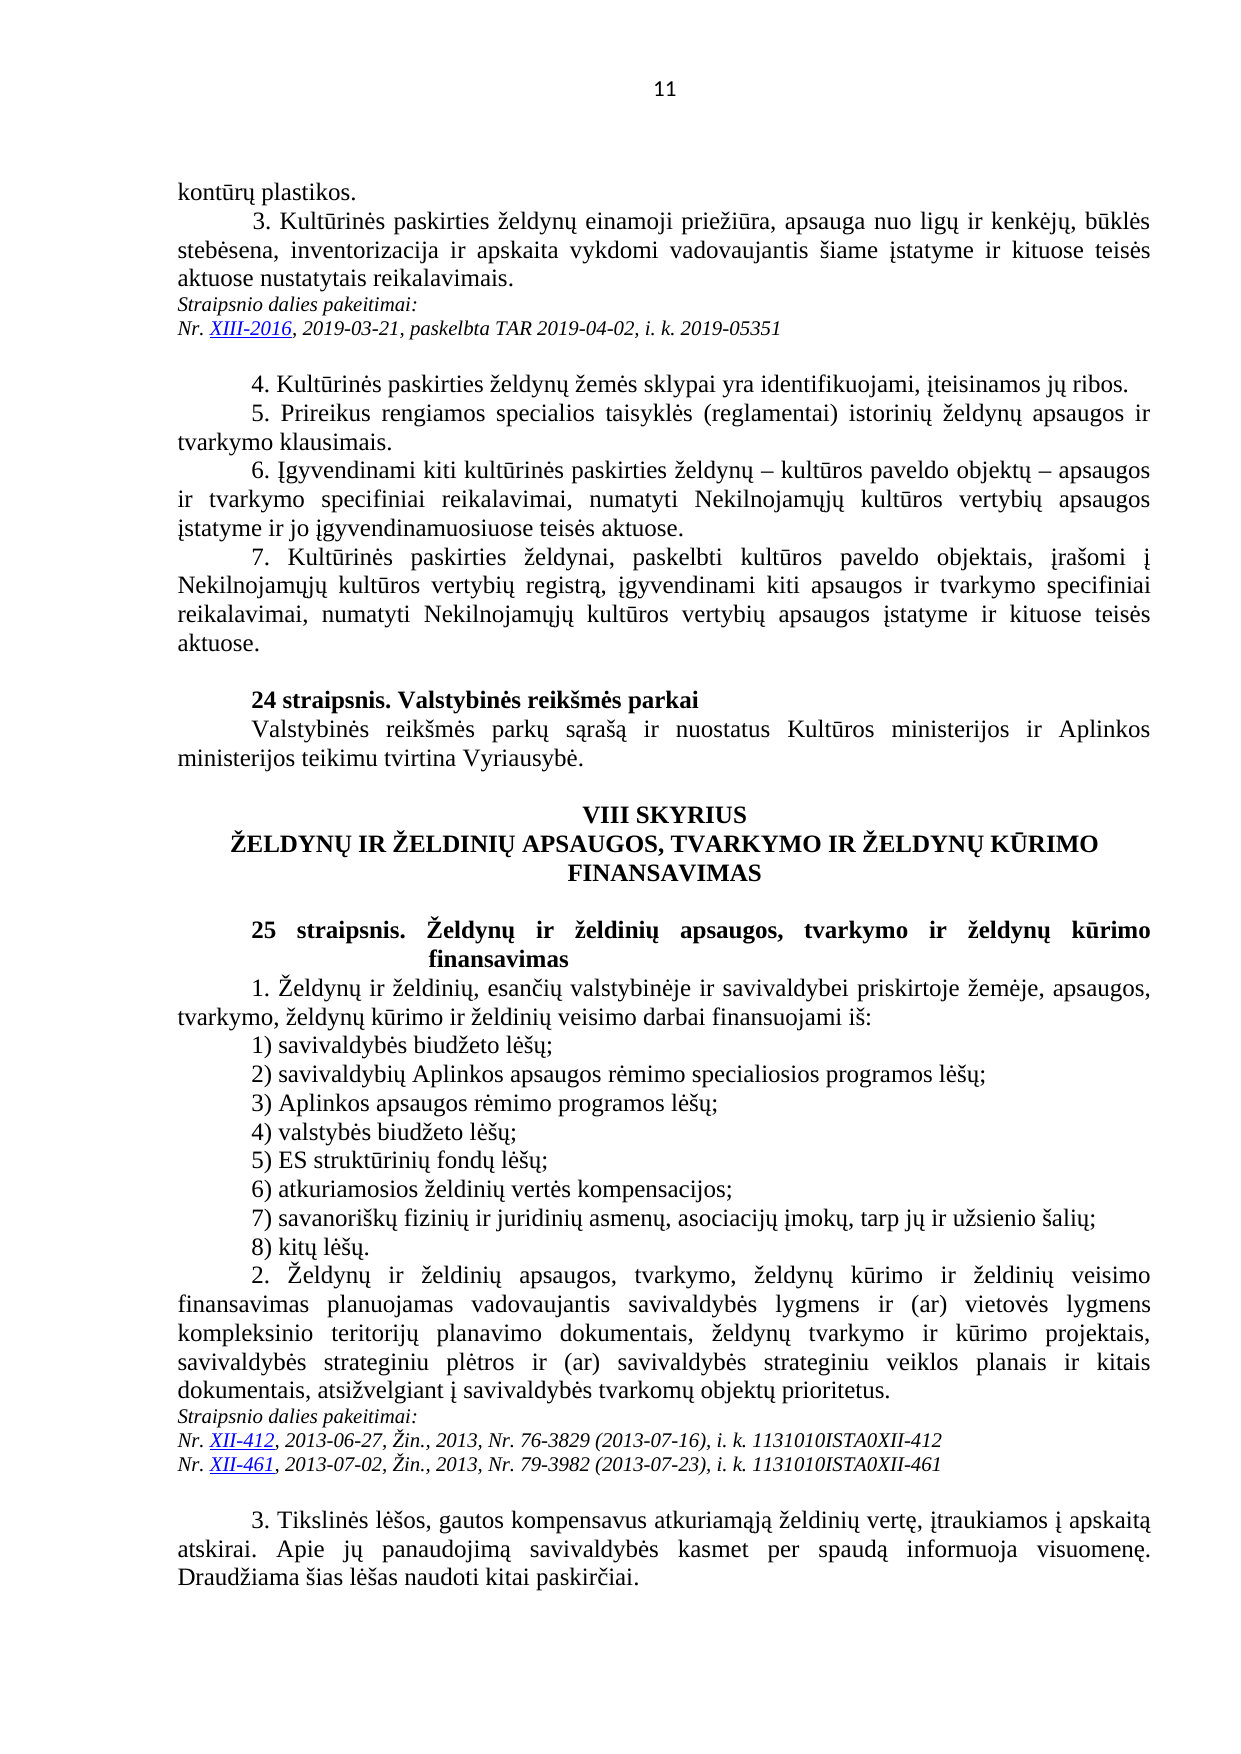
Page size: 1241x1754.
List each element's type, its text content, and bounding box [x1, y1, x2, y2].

text Nr. XII-461, 2013-07-02, Žin., 2013, Nr. 79-3982 (2013-07-23), i. k. 1131010ISTA0XII-461 [177, 1452, 1152, 1476]
text Nr. XII-412, 2013-06-27, Žin., 2013, Nr. 76-3829 (2013-07-16), i. k. 1131010ISTA0XII-412 [177, 1428, 1152, 1452]
text Straipsnio dalies pakeitimai: [177, 1404, 1152, 1428]
text VIII SKYRIUS [177, 800, 1152, 829]
text 24 straipsnis. Valstybinės reikšmės parkai [177, 685, 1152, 714]
text 7. Kultūrinės paskirties želdynai, paskelbti kultūros paveldo objektais, įrašomi į Nekilnojamųjų kultūros vertybių registrą, įgyvendinami kiti apsaugos ir tvarkymo specifiniai reikalavimai, numatyti Nekilnojamųjų kultūros vertybių apsaugos įstatyme ir kituose teisės aktuose. [177, 542, 1152, 657]
text 5. Prireikus rengiamos specialios taisyklės (reglamentai) istorinių želdynų apsaugos ir tvarkymo klausimais. [177, 398, 1152, 455]
text kontūrų plastikos. [177, 177, 1152, 206]
text 25 straipsnis. Želdynų ir želdinių apsaugos, tvarkymo ir želdynų kūrimo finansavimas [251, 915, 1152, 973]
text 4) valstybės biudžeto lėšų; [177, 1117, 1152, 1145]
text ŽELDYNŲ IR ŽELDINIŲ APSAUGOS, TVARKYMO IR ŽELDYNŲ KŪRIMO FINANSAVIMAS [177, 829, 1152, 887]
text 7) savanoriškų fizinių ir juridinių asmenų, asociacijų įmokų, tarp jų ir užsienio šalių; [177, 1203, 1152, 1232]
text 2) savivaldybių Aplinkos apsaugos rėmimo specialiosios programos lėšų; [177, 1059, 1152, 1088]
text 3. Kultūrinės paskirties želdynų einamoji priežiūra, apsauga nuo ligų ir kenkėjų, būklės stebėsena, inventorizacija ir apskaita vykdomi vadovaujantis šiame įstatyme ir kituose teisės aktuose nustatytais reikalavimais. [177, 206, 1152, 292]
text Valstybinės reikšmės parkų sąrašą ir nuostatus Kultūros ministerijos ir Aplinkos ministerijos teikimu tvirtina Vyriausybė. [177, 714, 1152, 772]
text 6. Įgyvendinami kiti kultūrinės paskirties želdynų – kultūros paveldo objektų – apsaugos ir tvarkymo specifiniai reikalavimai, numatyti Nekilnojamųjų kultūros vertybių apsaugos įstatyme ir jo įgyvendinamuosiuose teisės aktuose. [177, 455, 1152, 542]
text 8) kitų lėšų. [177, 1232, 1152, 1260]
text 3) Aplinkos apsaugos rėmimo programos lėšų; [177, 1088, 1152, 1117]
text 5) ES struktūrinių fondų lėšų; [177, 1145, 1152, 1174]
text 1. Želdynų ir želdinių, esančių valstybinėje ir savivaldybei priskirtoje žemėje, apsaugos, tvarkymo, želdynų kūrimo ir želdinių veisimo darbai finansuojami iš: [177, 973, 1152, 1030]
text Nr. XIII-2016, 2019-03-21, paskelbta TAR 2019-04-02, i. k. 2019-05351 [177, 316, 1152, 340]
text 1) savivaldybės biudžeto lėšų; [177, 1030, 1152, 1059]
text 4. Kultūrinės paskirties želdynų žemės sklypai yra identifikuojami, įteisinamos jų ribos. [177, 369, 1152, 398]
text Straipsnio dalies pakeitimai: [177, 292, 1152, 316]
text 6) atkuriamosios želdinių vertės kompensacijos; [177, 1174, 1152, 1203]
text 3. Tikslinės lėšos, gautos kompensavus atkuriamąją želdinių vertę, įtraukiamos į apskaitą atskirai. Apie jų panaudojimą savivaldybės kasmet per spaudą informuoja visuomenę. Draudžiama šias lėšas naudoti kitai paskirčiai. [177, 1505, 1152, 1591]
text 2. Želdynų ir želdinių apsaugos, tvarkymo, želdynų kūrimo ir želdinių veisimo finansavimas planuojamas vadovaujantis savivaldybės lygmens ir (ar) vietovės lygmens kompleksinio teritorijų planavimo dokumentais, želdynų tvarkymo ir kūrimo projektais, savivaldybės strateginiu plėtros ir (ar) savivaldybės strateginiu veiklos planais ir kitais dokumentais, atsižvelgiant į savivaldybės tvarkomų objektų prioritetus. [177, 1260, 1152, 1404]
